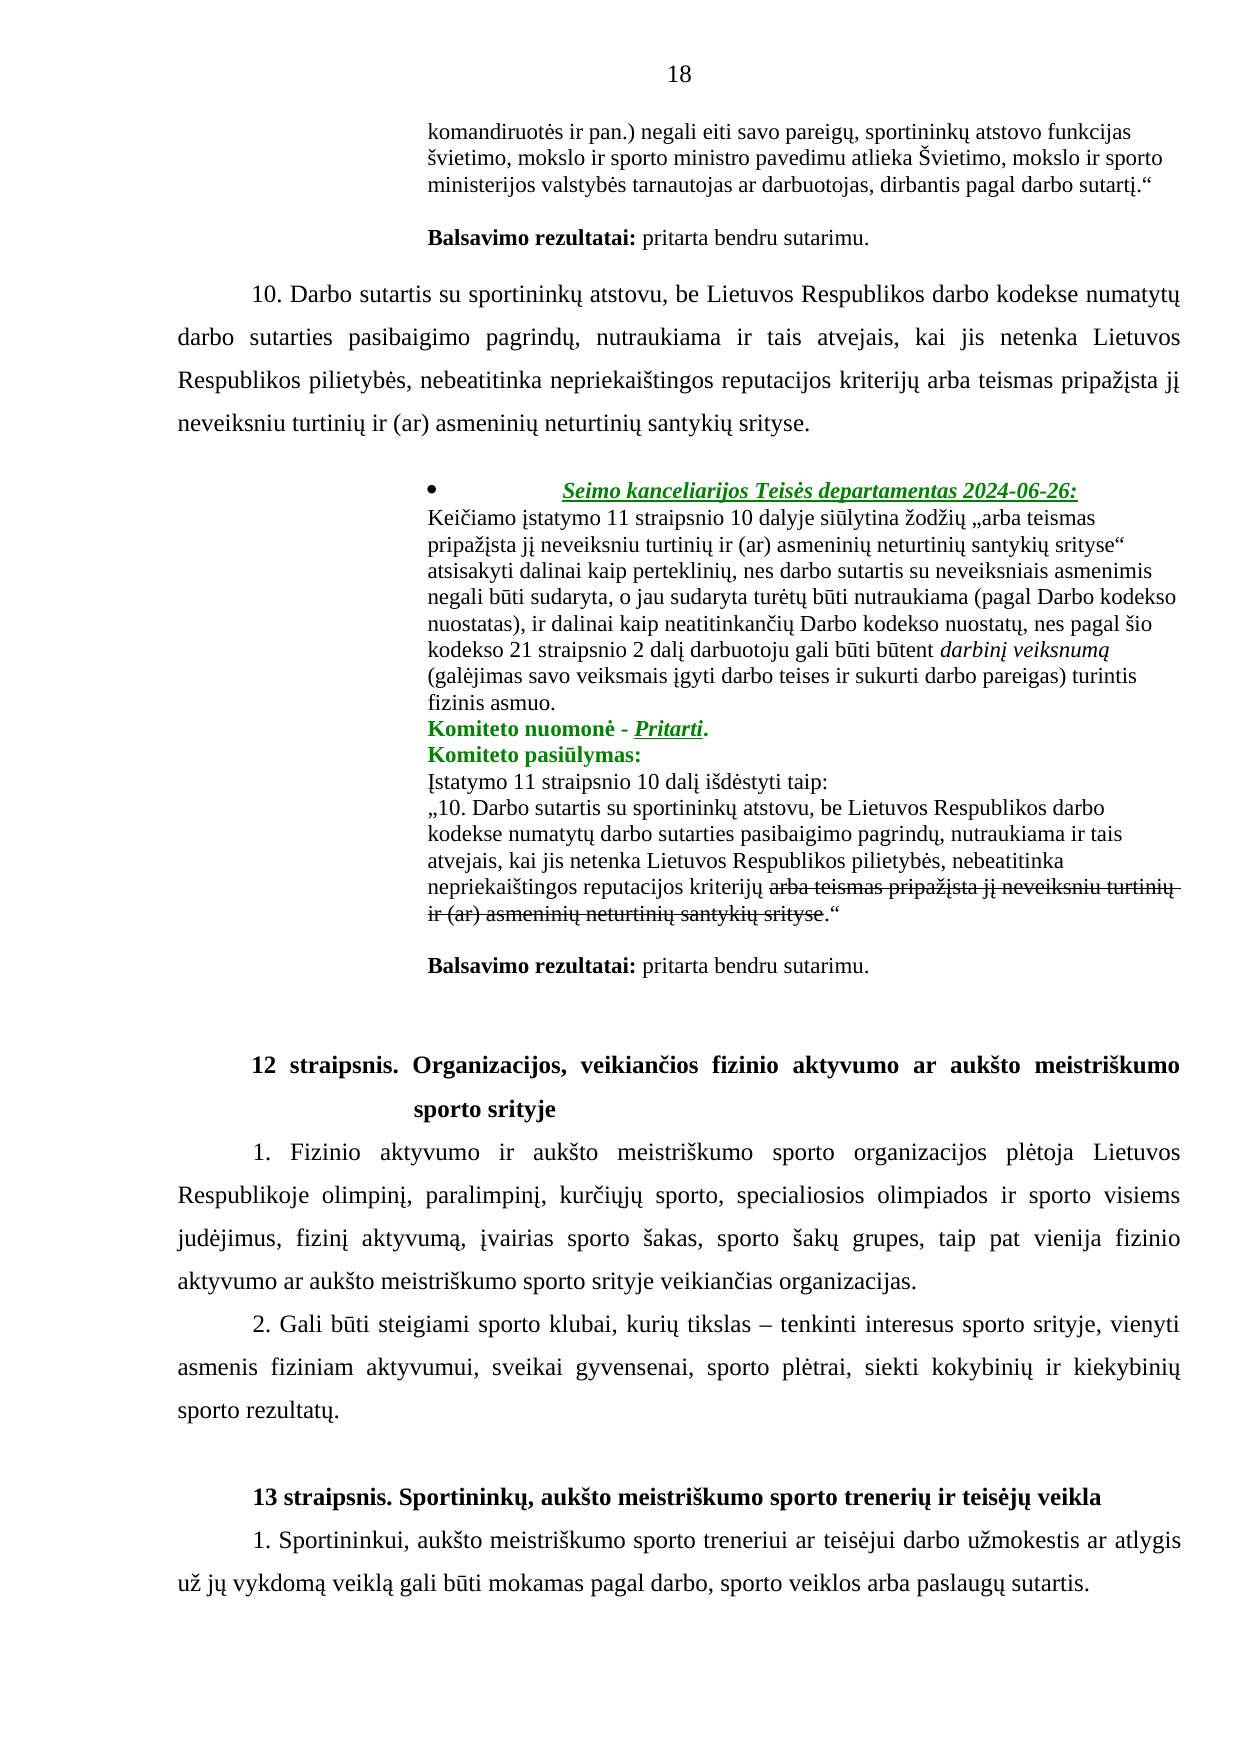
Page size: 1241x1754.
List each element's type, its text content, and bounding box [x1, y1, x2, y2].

text komandiruotės ir pan.) negali eiti savo pareigų, sportininkų atstovo funkcijas švietimo, mokslo ir sporto ministro pavedimu atlieka Švietimo, mokslo ir sporto ministerijos valstybės tarnautojas ar darbuotojas, dirbantis pagal darbo sutartį.“ [427, 118, 1181, 197]
text 12 straipsnis. Organizacijos, veikiančios fizinio aktyvumo ar aukšto meistriškumo sporto srityje [251, 1051, 1181, 1122]
text 1. Sportininkui, aukšto meistriškumo sporto treneriui ar teisėjui darbo užmokestis ar atlygis už jų vykdomą veiklą gali būti mokamas pagal darbo, sporto veiklos arba paslaugų sutartis. [177, 1525, 1181, 1597]
text Įstatymo 11 straipsnio 10 dalį išdėstyti taip: [427, 768, 1181, 794]
text „10. Darbo sutartis su sportininkų atstovu, be Lietuvos Respublikos darbo kodekse numatytų darbo sutarties pasibaigimo pagrindų, nutraukiama ir tais atvejais, kai jis netenka Lietuvos Respublikos pilietybės, nebeatitinka nepriekaištingos reputacijos kriterijų arba teismas pripažįsta jį neveiksniu turtinių ir (ar) asmeninių neturtinių santykių srityse.“ [427, 794, 1181, 926]
text Komiteto pasiūlymas: [427, 741, 1181, 768]
text Balsavimo rezultatai: pritarta bendru sutarimu. [427, 223, 1181, 250]
list Seimo kanceliarijos Teisės departamentas 2024-06-26: [427, 477, 1181, 504]
text 1. Fizinio aktyvumo ir aukšto meistriškumo sporto organizacijos plėtoja Lietuvos Respublikoje olimpinį, paralimpinį, kurčiųjų sporto, specialiosios olimpiados ir sporto visiems judėjimus, fizinį aktyvumą, įvairias sporto šakas, sporto šakų grupes, taip pat vienija fizinio aktyvumo ar aukšto meistriškumo sporto srityje veikiančias organizacijas. [177, 1137, 1181, 1295]
text Komiteto nuomonė - Pritarti. [427, 715, 1181, 741]
text 2. Gali būti steigiami sporto klubai, kurių tikslas – tenkinti interesus sporto srityje, vienyti asmenis fiziniam aktyvumui, sveikai gyvensenai, sporto plėtrai, siekti kokybinių ir kiekybinių sporto rezultatų. [177, 1309, 1181, 1424]
text Keičiamo įstatymo 11 straipsnio 10 dalyje siūlytina žodžių „arba teismas pripažįsta jį neveiksniu turtinių ir (ar) asmeninių neturtinių santykių srityse“ atsisakyti dalinai kaip perteklinių, nes darbo sutartis su neveiksniais asmenimis negali būti sudaryta, o jau sudaryta turėtų būti nutraukiama (pagal Darbo kodekso nuostatas), ir dalinai kaip neatitinkančių Darbo kodekso nuostatų, nes pagal šio kodekso 21 straipsnio 2 dalį darbuotoju gali būti būtent darbinį veiksnumą (galėjimas savo veiksmais įgyti darbo teises ir sukurti darbo pareigas) turintis fizinis asmuo. [427, 504, 1181, 715]
text Balsavimo rezultatai: pritarta bendru sutarimu. [427, 952, 1181, 979]
text 13 straipsnis. Sportininkų, aukšto meistriškumo sporto trenerių ir teisėjų veikla [177, 1482, 1181, 1511]
text 10. Darbo sutartis su sportininkų atstovu, be Lietuvos Respublikos darbo kodekse numatytų darbo sutarties pasibaigimo pagrindų, nutraukiama ir tais atvejais, kai jis netenka Lietuvos Respublikos pilietybės, nebeatitinka nepriekaištingos reputacijos kriterijų arba teismas pripažįsta jį neveiksniu turtinių ir (ar) asmeninių neturtinių santykių srityse. [177, 279, 1181, 437]
